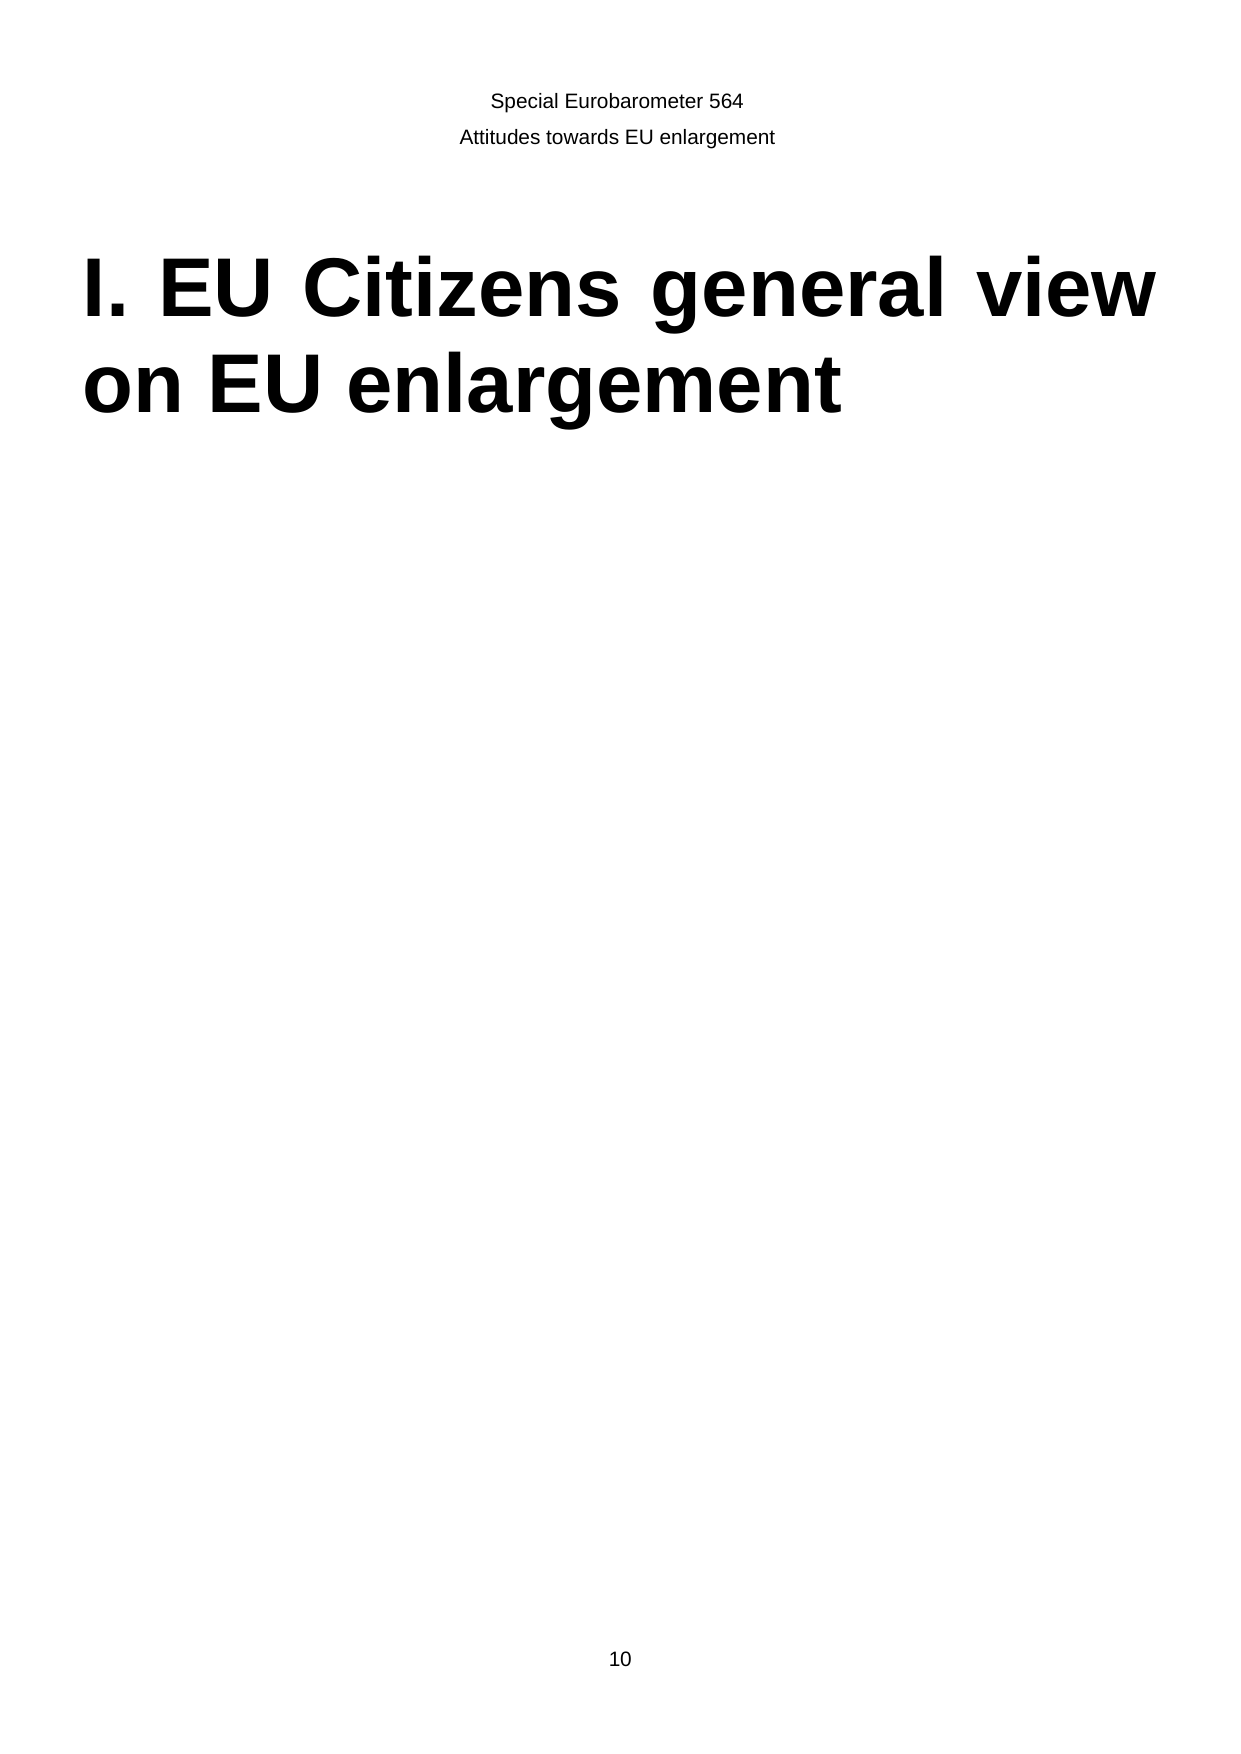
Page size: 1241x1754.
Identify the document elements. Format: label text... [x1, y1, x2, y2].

subtitle I. EU Citizens general view on EU enlargement [83, 239, 1157, 430]
